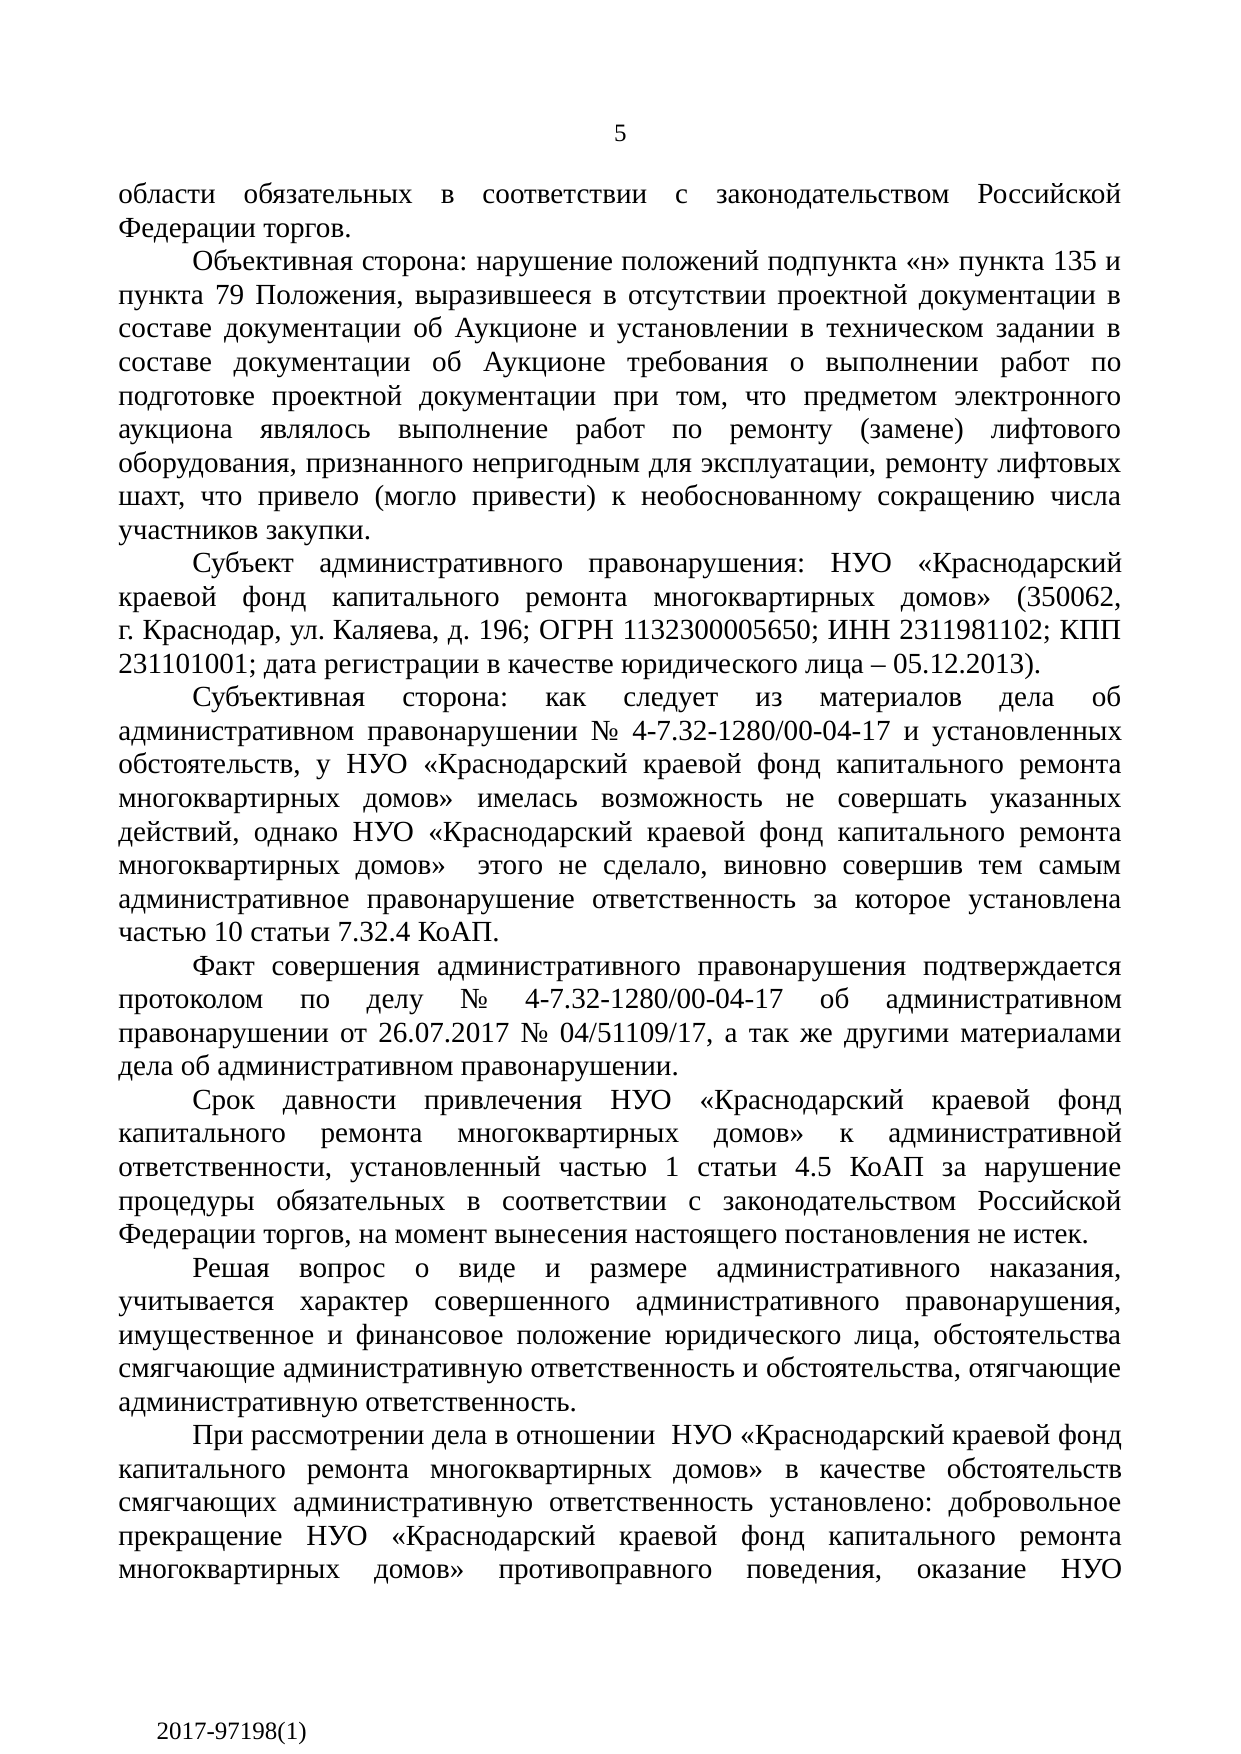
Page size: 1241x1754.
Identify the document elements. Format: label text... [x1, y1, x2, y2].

text области обязательных в соответствии с законодательством Российской Федерации торгов. [118, 176, 1122, 243]
text Субъект административного правонарушения: НУО «Краснодарский краевой фонд капитального ремонта многоквартирных домов» (350062, г. Краснодар, ул. Каляева, д. 196; ОГРН 1132300005650; ИНН 2311981102; КПП 231101001; дата регистрации в качестве юридического лица – 05.12.2013). [118, 545, 1122, 679]
text При рассмотрении дела в отношении НУО «Краснодарский краевой фонд капитального ремонта многоквартирных домов» в качестве обстоятельств смягчающих административную ответственность установлено: добровольное прекращение НУО «Краснодарский краевой фонд капитального ремонта многоквартирных домов» противоправного поведения, оказание НУО [118, 1417, 1122, 1585]
text Факт совершения административного правонарушения подтверждается протоколом по делу № 4-7.32-1280/00-04-17 об административном правонарушении от 26.07.2017 № 04/51109/17, а так же другими материалами дела об административном правонарушении. [118, 948, 1122, 1082]
text Субъективная сторона: как следует из материалов дела об административном правонарушении № 4-7.32-1280/00-04-17 и установленных обстоятельств, у НУО «Краснодарский краевой фонд капитального ремонта многоквартирных домов» имелась возможность не совершать указанных действий, однако НУО «Краснодарский краевой фонд капитального ремонта многоквартирных домов» этого не сделало, виновно совершив тем самым административное правонарушение ответственность за которое установлена частью 10 статьи 7.32.4 КоАП. [118, 679, 1122, 948]
text Решая вопрос о виде и размере административного наказания, учитывается характер совершенного административного правонарушения, имущественное и финансовое положение юридического лица, обстоятельства смягчающие административную ответственность и обстоятельства, отягчающие административную ответственность. [118, 1250, 1122, 1417]
text Объективная сторона: нарушение положений подпункта «н» пункта 135 и пункта 79 Положения, выразившееся в отсутствии проектной документации в составе документации об Аукционе и установлении в техническом задании в составе документации об Аукционе требования о выполнении работ по подготовке проектной документации при том, что предметом электронного аукциона являлось выполнение работ по ремонту (замене) лифтового оборудования, признанного непригодным для эксплуатации, ремонту лифтовых шахт, что привело (могло привести) к необоснованному сокращению числа участников закупки. [118, 243, 1122, 545]
text Срок давности привлечения НУО «Краснодарский краевой фонд капитального ремонта многоквартирных домов» к административной ответственности, установленный частью 1 статьи 4.5 КоАП за нарушение процедуры обязательных в соответствии с законодательством Российской Федерации торгов, на момент вынесения настоящего постановления не истек. [118, 1082, 1122, 1250]
